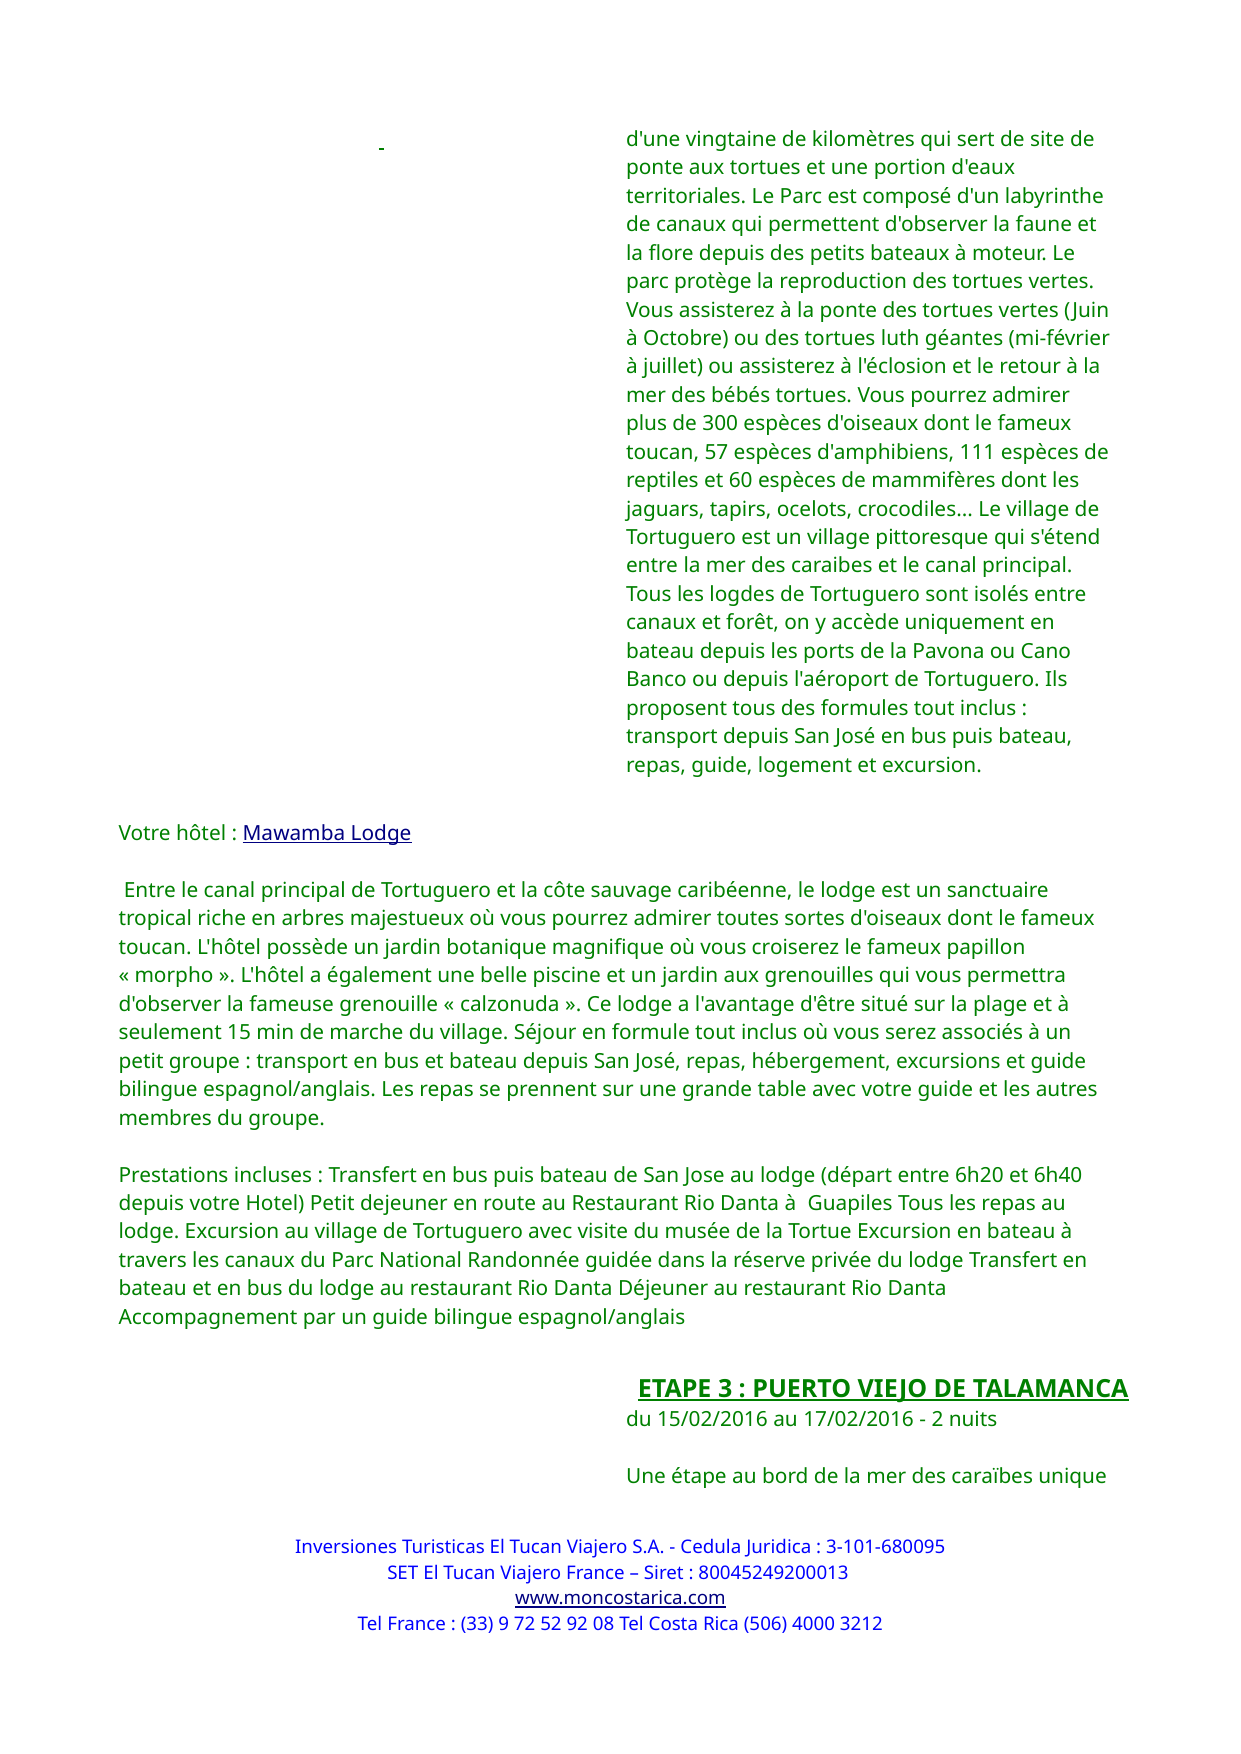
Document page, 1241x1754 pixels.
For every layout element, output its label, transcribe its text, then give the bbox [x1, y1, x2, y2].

text Entre le canal principal de Tortuguero et la côte sauvage caribéenne, le lodge est un sanctuaire tropical riche en arbres majestueux où vous pourrez admirer toutes sortes d'oiseaux dont le fameux toucan. L'hôtel possède un jardin botanique magnifique où vous croiserez le fameux papillon « morpho ». L'hôtel a également une belle piscine et un jardin aux grenouilles qui vous permettra d'observer la fameuse grenouille « calzonuda ». Ce lodge a l'avantage d'être situé sur la plage et à seulement 15 min de marche du village. Séjour en formule tout inclus où vous serez associés à un petit groupe : transport en bus et bateau depuis San José, repas, hébergement, excursions et guide bilingue espagnol/anglais. Les repas se prennent sur une grande table avec votre guide et les autres membres du groupe. [118, 875, 1122, 1131]
table_header ETAPE 3 : PUERTO VIEJO DE TALAMANCA du 15/02/2016 au 17/02/2016 - 2 nuits Une étape au bord de la mer des caraïbes unique en biodiversité et mélange de culture (créole, rasta, surfeur, bohème) qui donne la possibilité de visiter le Parc National de Cahuita et le Refuge National de Vie Sauvage Manzanillo, d'explorer les récifs coralliens en plongée bouteille ou apnée, de profiter des plages de sable blond et d'une faune très abondante (paresseux, singes, coatis, morphos...). Le Parc National de Cahuita est un promontoire couvert de forêt tropicale avec à ses pieds des plages avec des eaux turquoises. Le refuge National de Vie Sylvestre MANZANILLO – GANDOCA est situé à l'extrême sud de la côte caraibe entre le Rio Cocles et le Rio Sixaola (qui marque la frontière du Panama). Il a été crée en 1985 pour protèger 5013 ha terrestres et 4436 ha maritimes. Il possède un grand nombre d'espèces de plantes et d'animaux qui vivent exclusivement dans des environnements aquatiques. Il offre des paysages de mangroves, de marais et de forêts tropicales humides. Il protège notamment le lamentin, espèce en voie d'extinction et les tortues Baula qui viennent pondre de février à mai. On y observe également des dauphins. Puerto Viejo est un charmant village côtier très animé qui possède plusieurs plages sauvages : Playa Cocles, Playa Chiquita et Playa Punta Uva, Playa Manzanillo. C'est également le point de départ pour des excursion dans les réserves indigènes Bribri des montagnes de Talamanca. [620, 1365, 1122, 1495]
text Prestations incluses : Transfert en bus puis bateau de San Jose au lodge (départ entre 6h20 et 6h40 depuis votre Hotel) Petit dejeuner en route au Restaurant Rio Danta à Guapiles Tous les repas au lodge. Excursion au village de Tortuguero avec visite du musée de la Tortue Excursion en bateau à travers les canaux du Parc National Randonnée guidée dans la réserve privée du lodge Transfert en bateau et en bus du lodge au restaurant Rio Danta Déjeuner au restaurant Rio Danta Accompagnement par un guide bilingue espagnol/anglais [118, 1160, 1122, 1330]
table_header ETAPE 2 : PARC NATIONAL TORTUGUERO du 13/02/2016 au 15/02/2016 - 2 nuits Le Parc National de Tortuguero, situé le long de la côte caribéenne nord et d'une superficie de 19 000 hectares, comprend des marécages qui s'enfoncent dans les terres, une portion de côte d'une vingtaine de kilomètres qui sert de site de ponte aux tortues et une portion d'eaux territoriales. Le Parc est composé d'un labyrinthe de canaux qui permettent d'observer la faune et la flore depuis des petits bateaux à moteur. Le parc protège la reproduction des tortues vertes. Vous assisterez à la ponte des tortues vertes (Juin à Octobre) ou des tortues luth géantes (mi-février à juillet) ou assisterez à l'éclosion et le retour à la mer des bébés tortues. Vous pourrez admirer plus de 300 espèces d'oiseaux dont le fameux toucan, 57 espèces d'amphibiens, 111 espèces de reptiles et 60 espèces de mammifères dont les jaguars, tapirs, ocelots, crocodiles... Le village de Tortuguero est un village pittoresque qui s'étend entre la mer des caraibes et le canal principal. Tous les logdes de Tortuguero sont isolés entre canaux et forêt, on y accède uniquement en bateau depuis les ports de la Pavona ou Cano Banco ou depuis l'aéroport de Tortuguero. Ils proposent tous des formules tout inclus : transport depuis San José en bus puis bateau, repas, guide, logement et excursion. [620, 118, 1122, 784]
text Votre hôtel : Mawamba Lodge [118, 818, 1122, 846]
table_header [118, 118, 620, 784]
table_header [118, 1365, 620, 1495]
